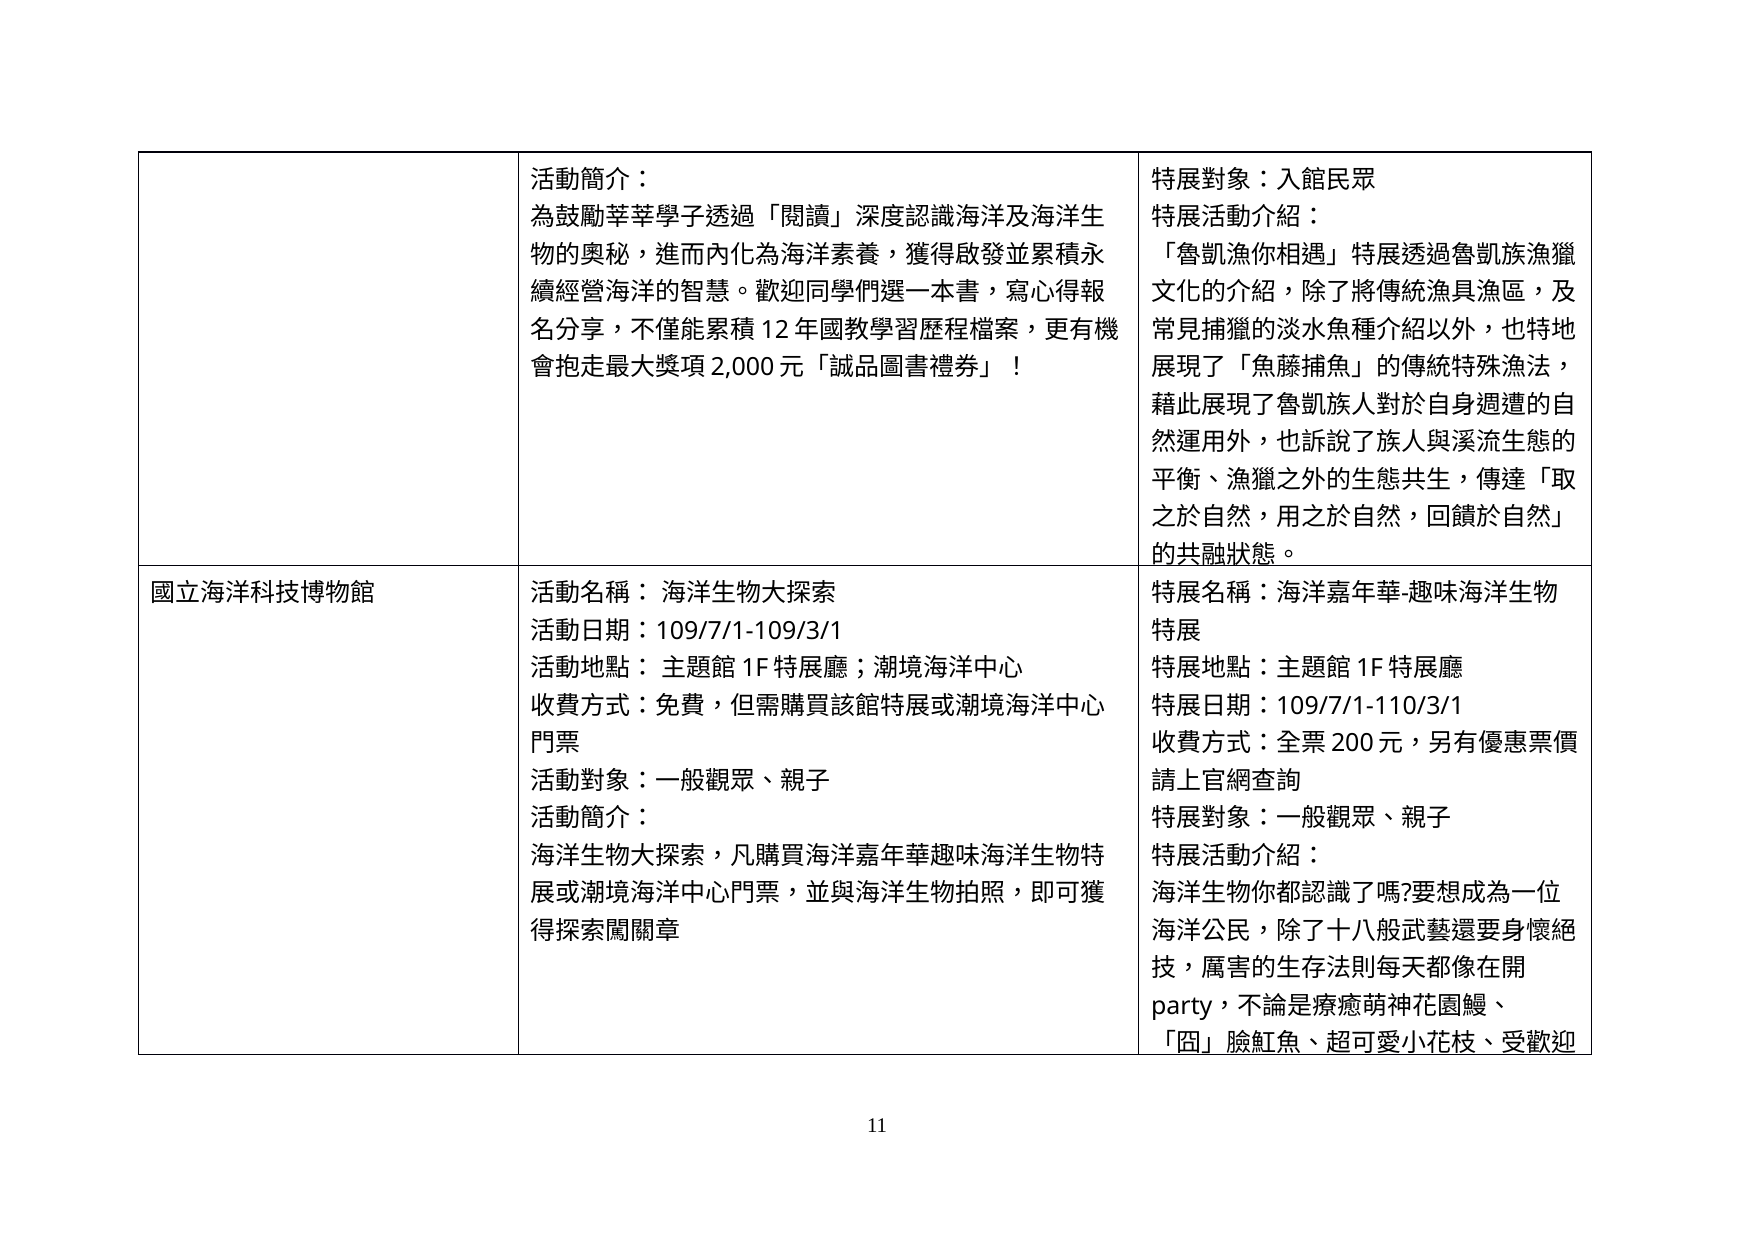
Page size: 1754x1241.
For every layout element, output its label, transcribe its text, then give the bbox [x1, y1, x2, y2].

table_cell 特展名稱：海洋嘉年華-趣味海洋生物特展 特展地點：主題館1F特展廳 特展日期：109/7/1-110/3/1 收費方式：全票200元，另有優惠票價請上官網查詢 特展對象：一般觀眾、親子 特展活動介紹： 海洋生物你都認識了嗎?要想成為一位海洋公民，除了十八般武藝還要身懷絕技，厲害的生存法則每天都像在開party，不論是療癒萌神花園鰻、「囧」臉魟魚、超可愛小花枝、受歡迎 [1139, 566, 1591, 1053]
table_cell 特展對象：入館民眾 特展活動介紹： 「魯凱漁你相遇」特展透過魯凱族漁獵文化的介紹，除了將傳統漁具漁區，及常見捕獵的淡水魚種介紹以外，也特地展現了「魚藤捕魚」的傳統特殊漁法，藉此展現了魯凱族人對於自身週遭的自然運用外，也訴說了族人與溪流生態的平衡、漁獵之外的生態共生，傳達「取之於自然，用之於自然，回饋於自然」的共融狀態。 [1139, 153, 1591, 565]
table_cell 活動簡介： 為鼓勵莘莘學子透過「閱讀」深度認識海洋及海洋生物的奧秘，進而內化為海洋素養，獲得啟發並累積永續經營海洋的智慧。歡迎同學們選一本書，寫心得報名分享，不僅能累積12年國教學習歷程檔案，更有機會抱走最大獎項2,000元「誠品圖書禮券」！ [519, 153, 1138, 565]
table_cell 國立海洋科技博物館 [139, 566, 518, 1053]
table_cell 活動名稱： 海洋生物大探索 活動日期：109/7/1-109/3/1 活動地點： 主題館1F特展廳；潮境海洋中心 收費方式：免費，但需購買該館特展或潮境海洋中心門票 活動對象：一般觀眾、親子 活動簡介： 海洋生物大探索，凡購買海洋嘉年華趣味海洋生物特展或潮境海洋中心門票，並與海洋生物拍照，即可獲得探索闖關章 [519, 566, 1138, 1053]
table_cell [139, 153, 518, 565]
